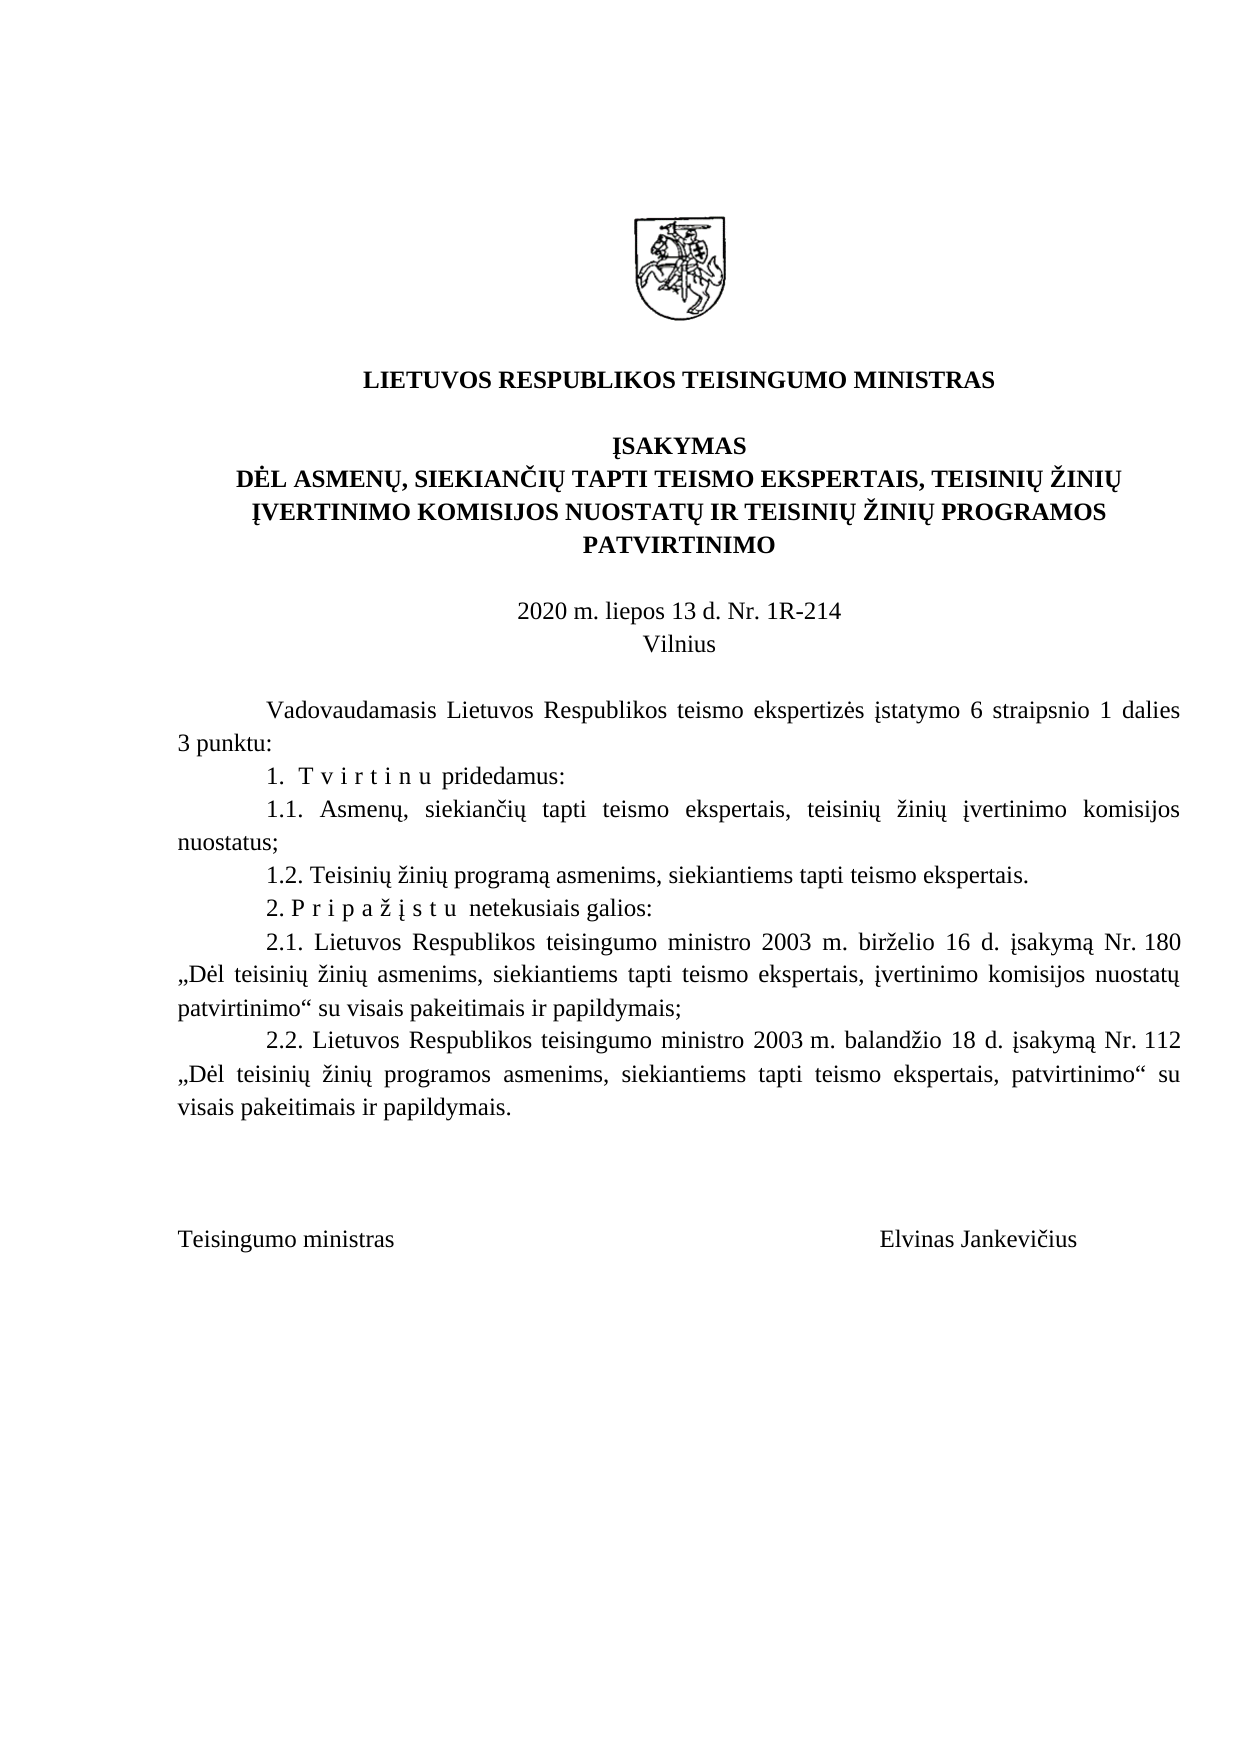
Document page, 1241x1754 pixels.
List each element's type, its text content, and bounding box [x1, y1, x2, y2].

text 2.1. Lietuvos Respublikos teisingumo ministro 2003 m. birželio 16 d. įsakymą Nr. 180 „Dėl teisinių žinių asmenims, siekiantiems tapti teismo ekspertais, įvertinimo komisijos nuostatų patvirtinimo“ su visais pakeitimais ir papildymais; [177, 927, 1181, 1021]
text 2.2. Lietuvos Respublikos teisingumo ministro 2003 m. balandžio 18 d. įsakymą Nr. 112 „Dėl teisinių žinių programos asmenims, siekiantiems tapti teismo ekspertais, patvirtinimo“ su visais pakeitimais ir papildymais. [177, 1026, 1181, 1120]
text 2020 m. liepos 13 d. Nr. 1R-214 [177, 596, 1181, 625]
text Vadovaudamasis Lietuvos Respublikos teismo ekspertizės įstatymo 6 straipsnio 1 dalies 3 punktu: [177, 695, 1181, 757]
text Teisingumo ministras Elvinas Jankevičius [177, 1224, 1184, 1252]
text LIETUVOS RESPUBLIKOS TEISINGUMO MINISTRAS [177, 365, 1181, 394]
text 1. Tvirtinu pridedamus: [177, 761, 1181, 790]
text DĖL ASMENų, SIEKIANčių TAPTI TEISMO EKSPERTAIS, teisinių žinių ĮVERTINIMO KOMISIJOS NUOSTATŲ ir TEISINIŲ ŽINIŲ PROGRAMos PATVIRTINIMO [177, 464, 1181, 559]
text 1.2. Teisinių žinių programą asmenims, siekiantiems tapti teismo ekspertais. [177, 861, 1181, 889]
text 2. Pripažįstu netekusiais galios: [177, 893, 1181, 922]
text 1.1. Asmenų, siekiančių tapti teismo ekspertais, teisinių žinių įvertinimo komisijos nuostatus; [177, 794, 1181, 856]
text ĮSAKYMAS [177, 431, 1181, 460]
text Vilnius [177, 629, 1181, 658]
